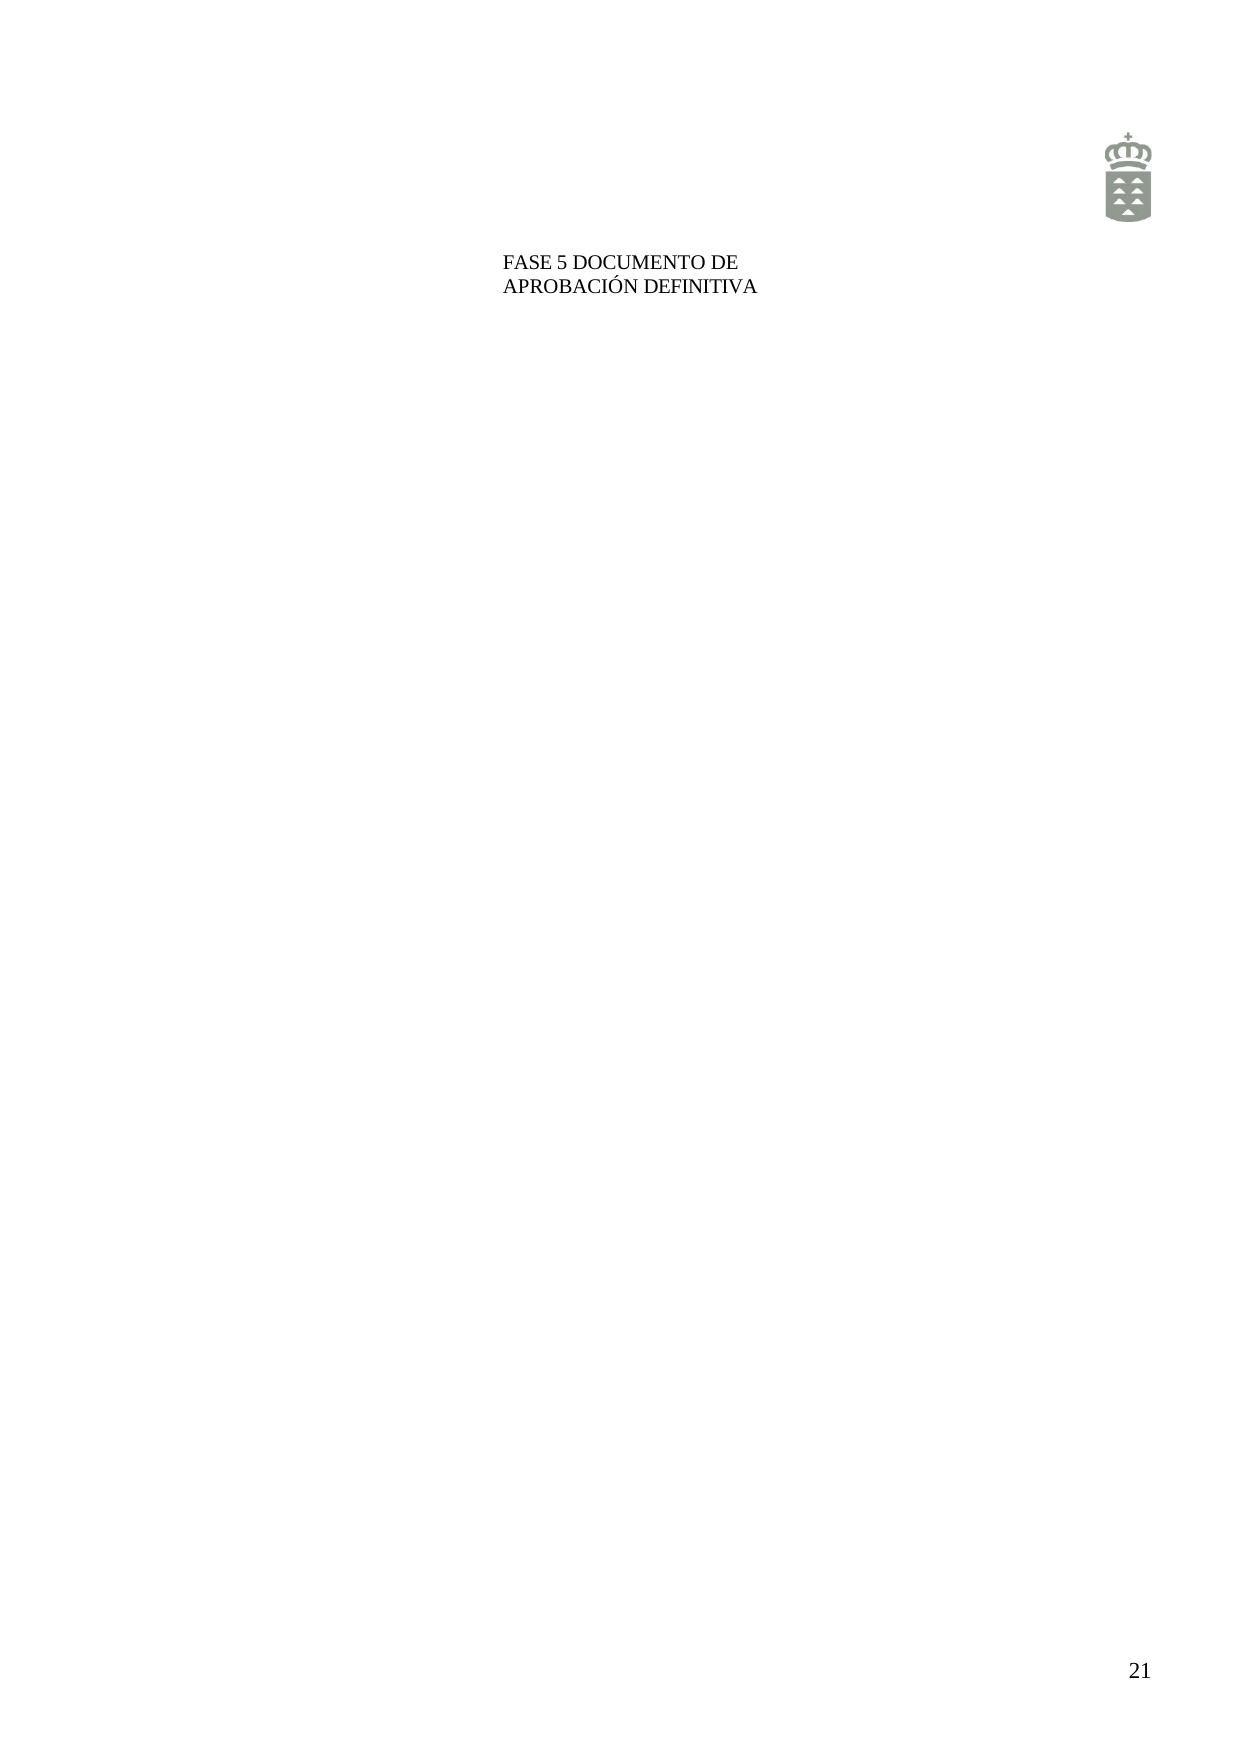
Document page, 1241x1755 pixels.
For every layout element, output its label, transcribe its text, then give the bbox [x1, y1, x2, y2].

table_cell FASE 5 DOCUMENTO DE APROBACIÓN DEFINITIVA [482, 250, 824, 298]
table_cell [157, 250, 482, 298]
table_cell [825, 250, 1173, 298]
